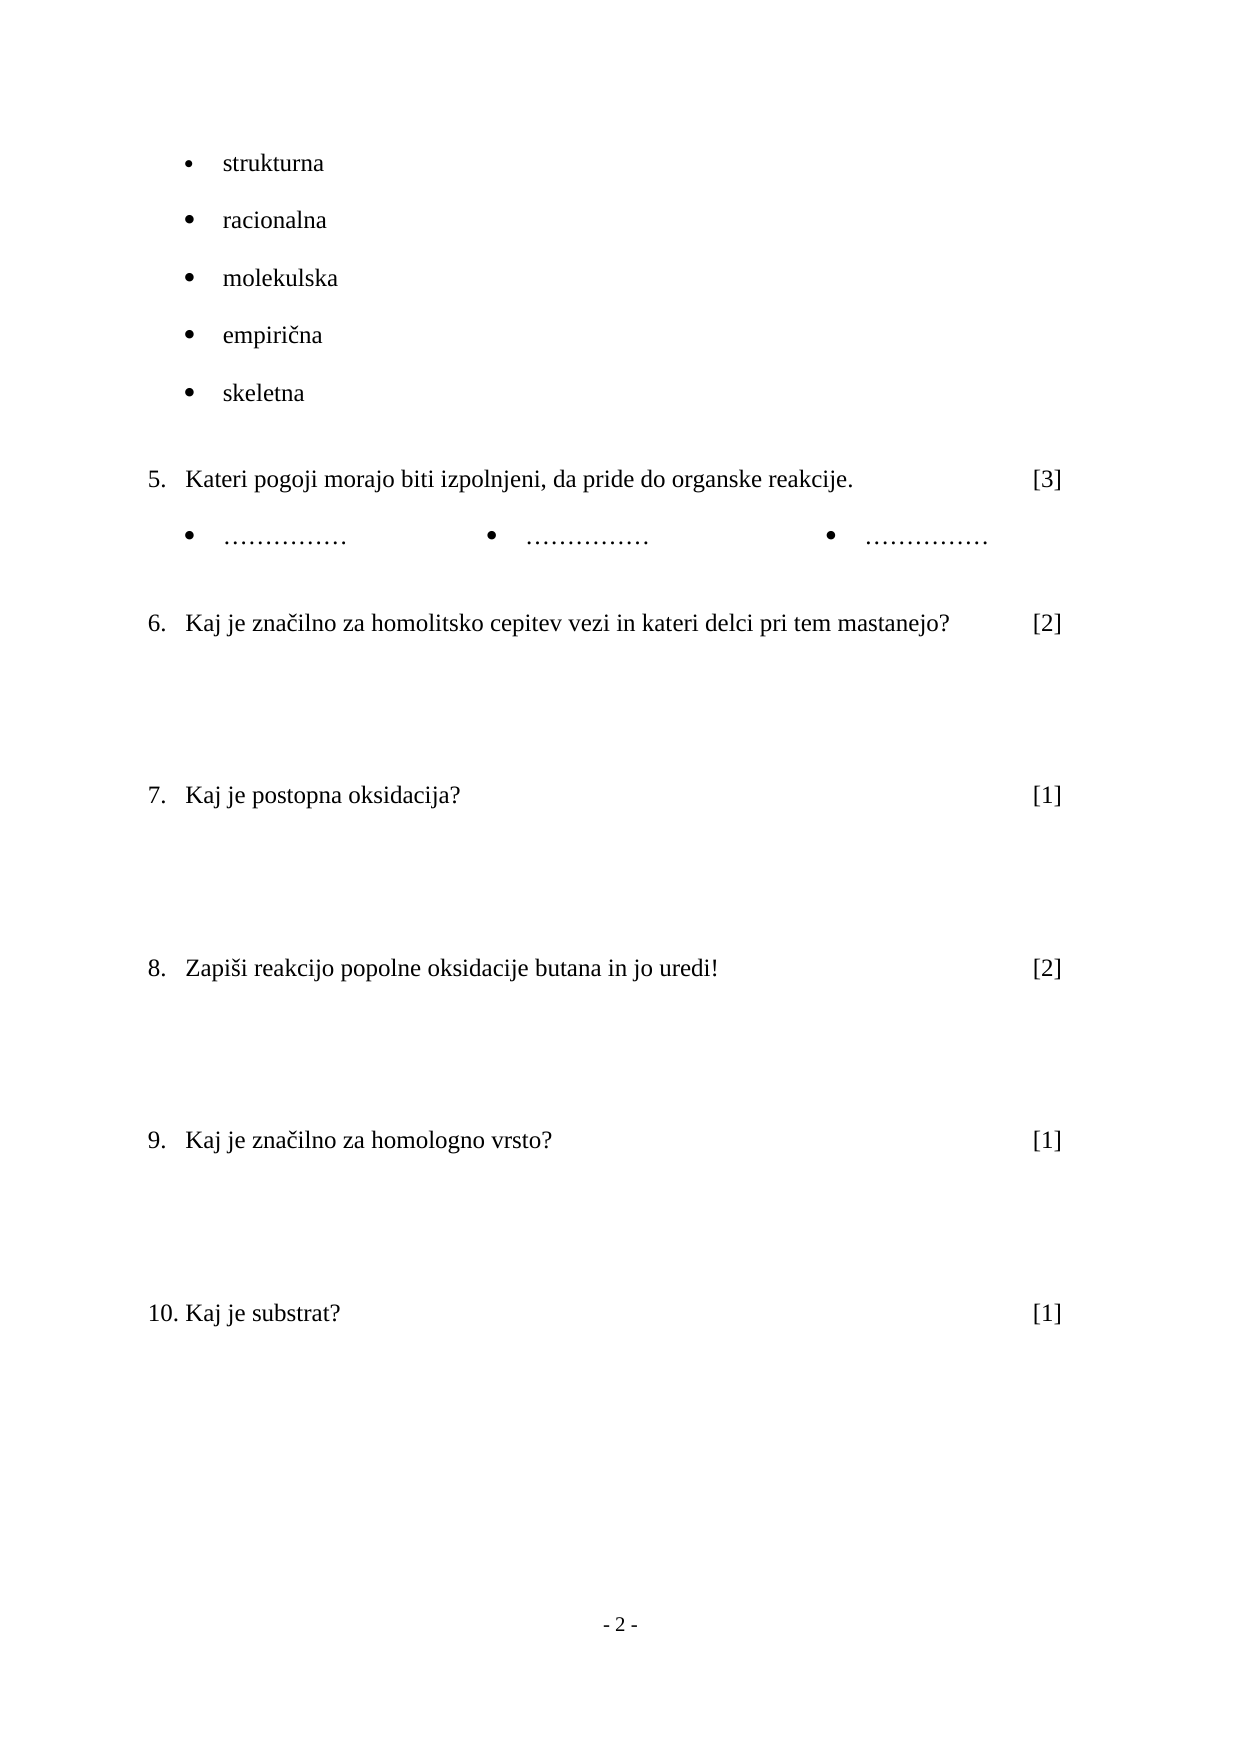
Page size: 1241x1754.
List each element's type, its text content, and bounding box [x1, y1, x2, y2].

list empirična [185, 320, 1092, 349]
list …………… [487, 521, 753, 550]
list Kaj je značilno za homolitsko cepitev vezi in kateri delci pri tem mastanejo? [2] [148, 608, 1092, 636]
list Kaj je substrat? [1] [148, 1298, 1092, 1326]
list molekulska [185, 263, 1092, 291]
list Kateri pogoji morajo biti izpolnjeni, da pride do organske reakcije. [3] [148, 464, 1092, 493]
list strukturna [185, 148, 1092, 176]
list Zapiši reakcijo popolne oksidacije butana in jo uredi! [2] [148, 953, 1092, 981]
list …………… [185, 521, 413, 550]
list Kaj je značilno za homologno vrsto? [1] [148, 1125, 1092, 1154]
list …………… [827, 521, 1092, 550]
list racionalna [185, 205, 1092, 234]
list Kaj je postopna oksidacija? [1] [148, 780, 1092, 809]
list skeletna [185, 378, 1092, 406]
